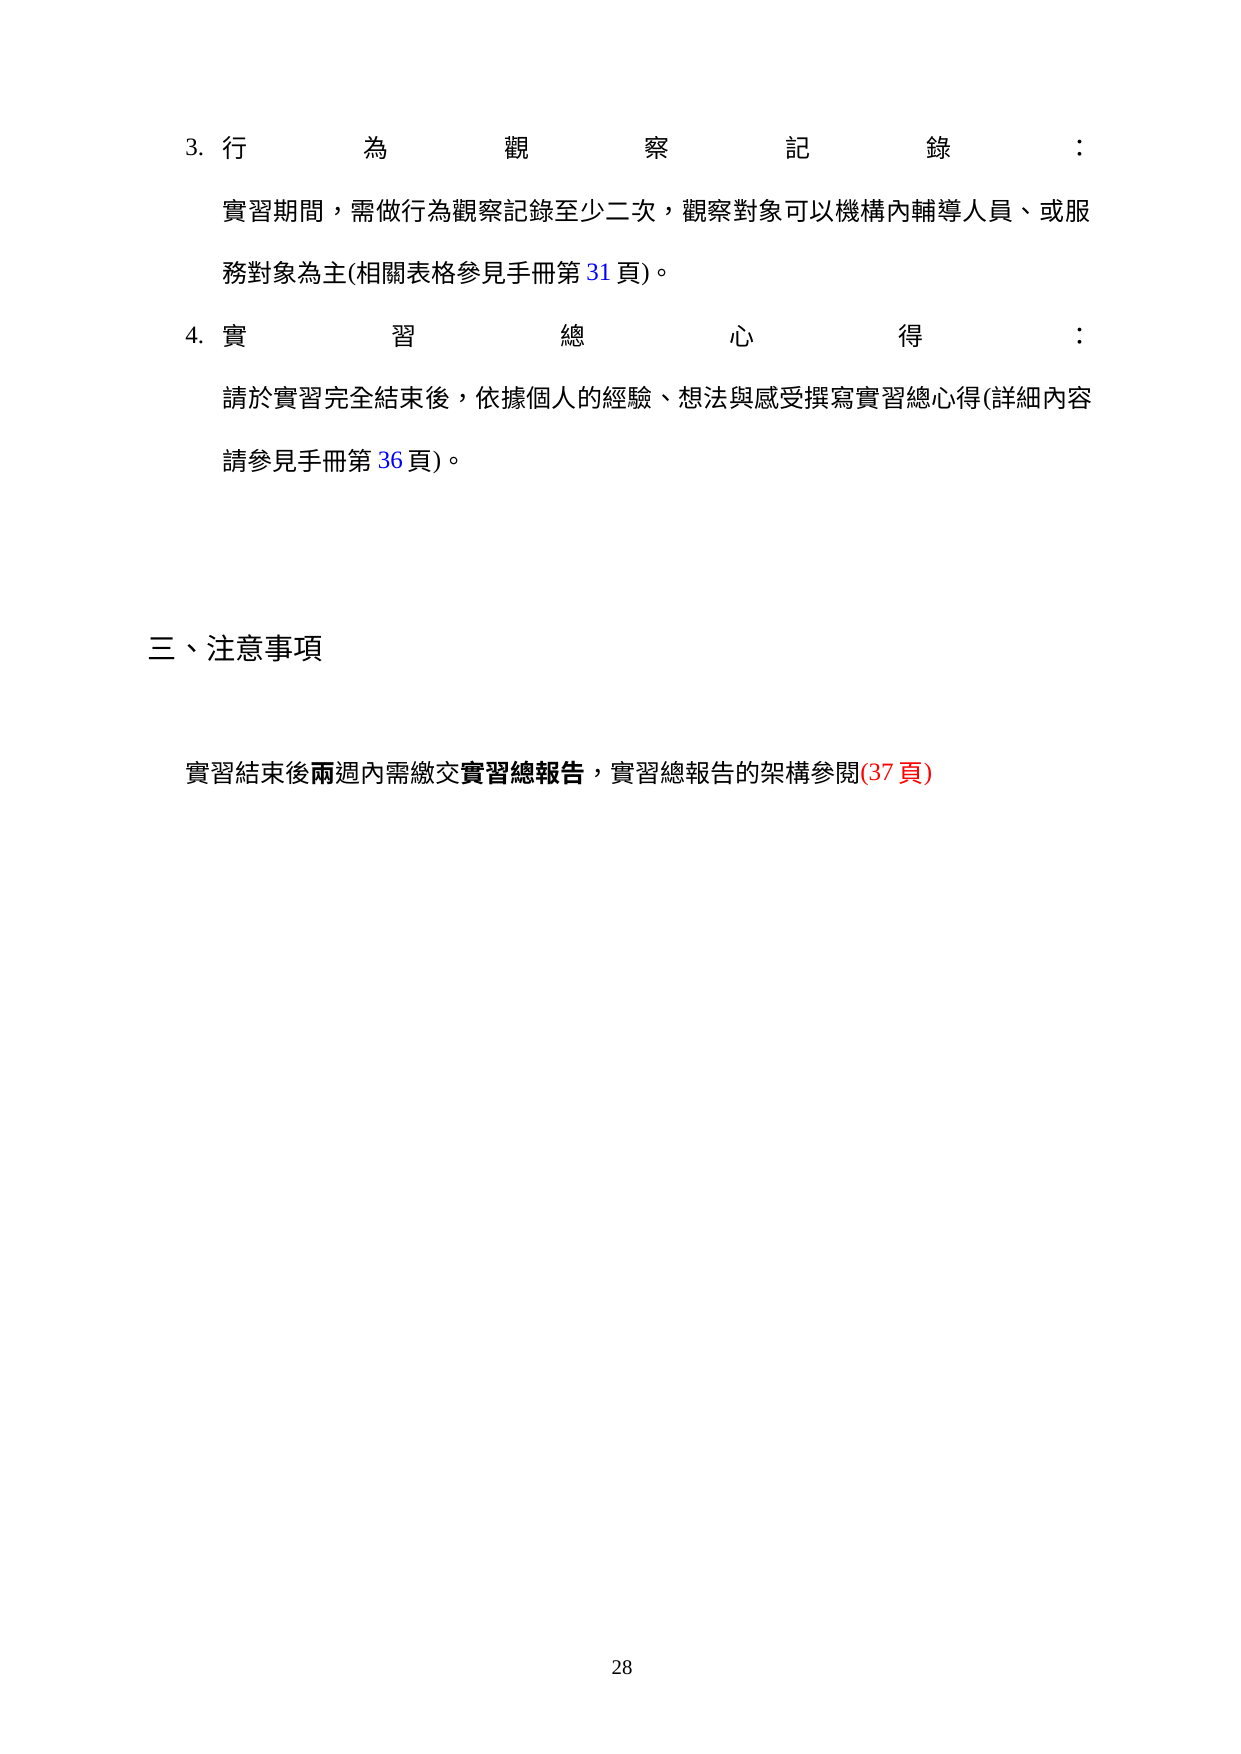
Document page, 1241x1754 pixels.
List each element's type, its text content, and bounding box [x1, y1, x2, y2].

text 3. 行為觀察記錄： 實習期間，需做行為觀察記錄至少二次，觀察對象可以機構內輔導人員、或服務對象為主(相關表格參見手冊第31頁)。 [185, 105, 1092, 293]
text 實習結束後兩週內需繳交實習總報告，實習總報告的架構參閱(37頁) [185, 730, 1092, 793]
text 三、注意事項 [148, 605, 1092, 668]
text 4. 實習總心得： 請於實習完全結束後，依據個人的經驗、想法與感受撰寫實習總心得(詳細內容請參見手冊第36頁)。 [185, 293, 1092, 480]
